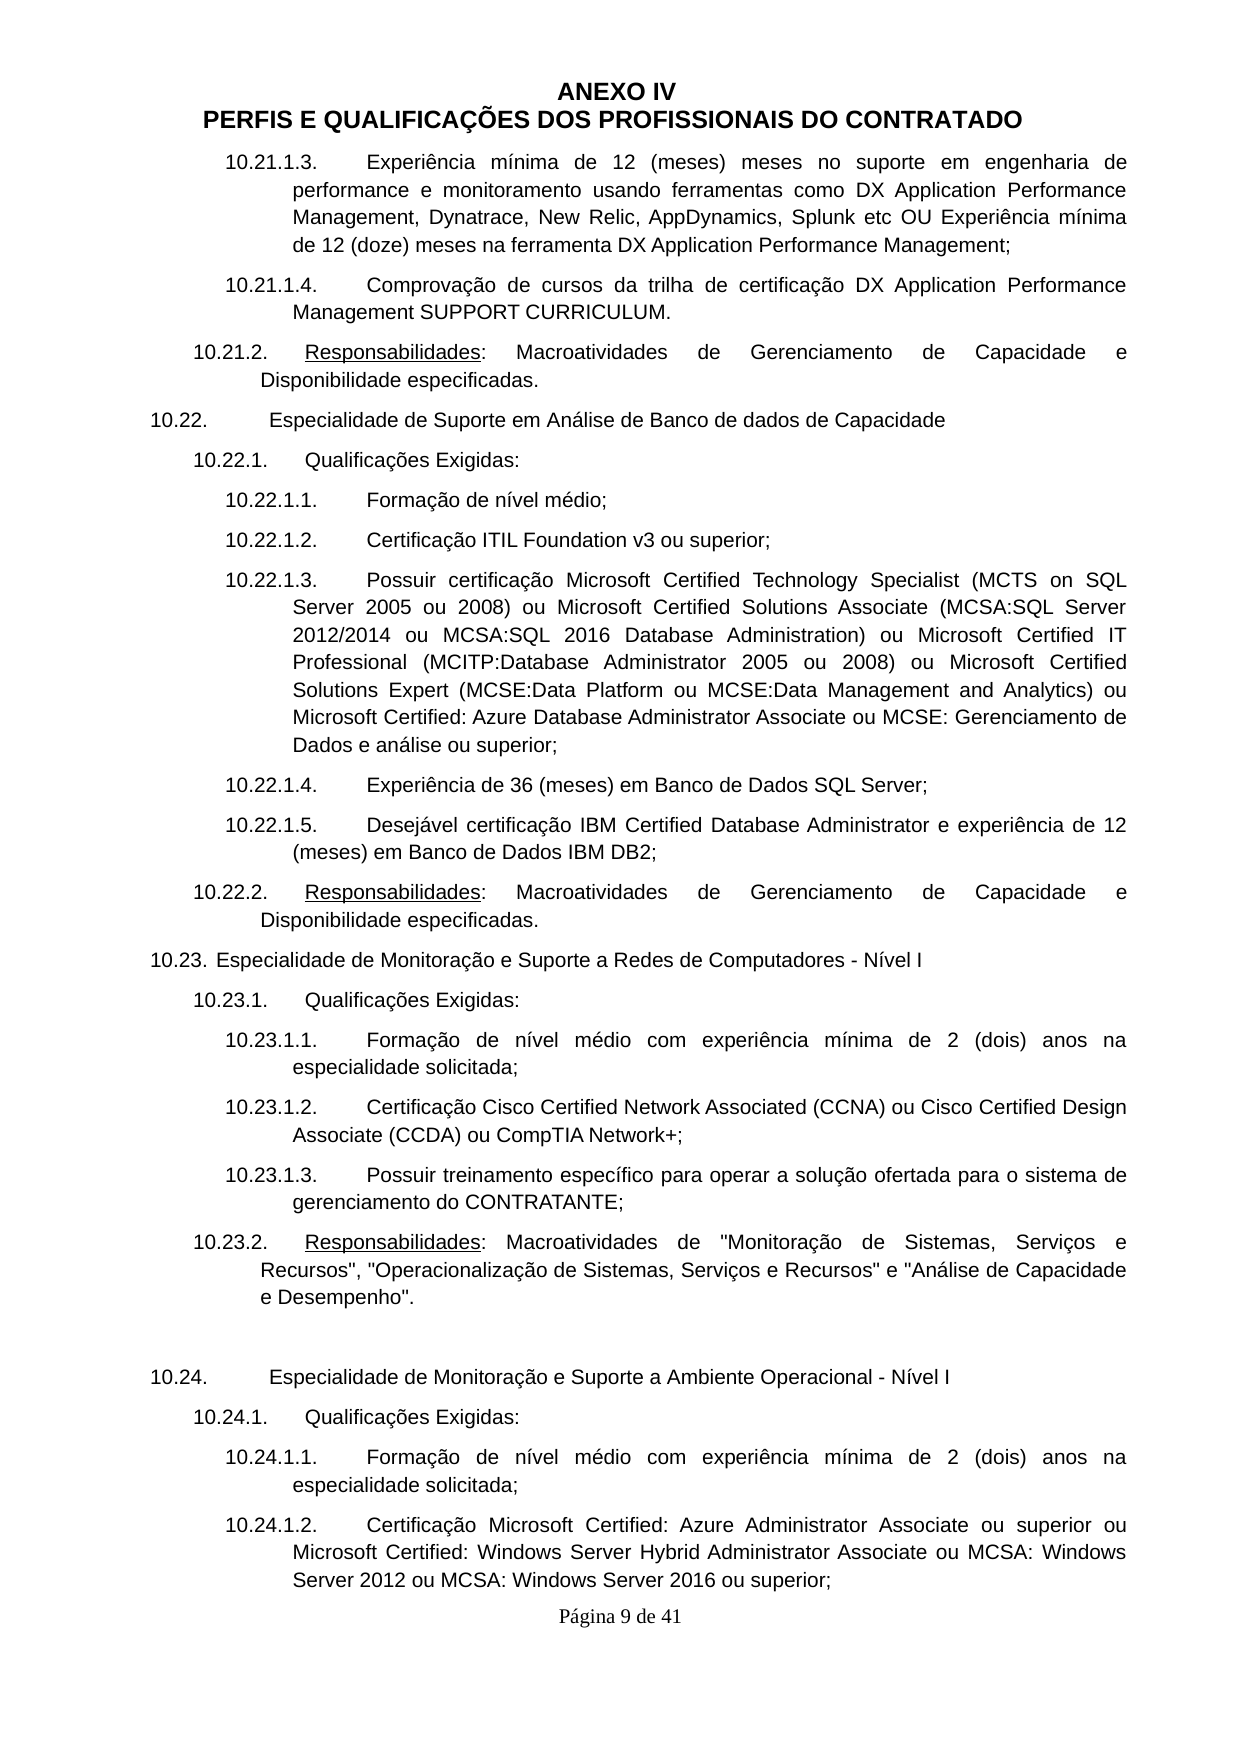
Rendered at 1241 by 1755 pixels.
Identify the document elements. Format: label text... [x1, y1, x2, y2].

list Responsabilidades: Macroatividades de "Monitoração de Sistemas, Serviços e Recursos", "Operacionalização de Sistemas, Serviços e Recursos" e "Análise de Capacidade e Desempenho". [193, 1230, 1128, 1309]
list Certificação ITIL Foundation v3 ou superior; [225, 527, 1128, 551]
list Formação de nível médio com experiência mínima de 2 (dois) anos na especialidade solicitada; [225, 1445, 1128, 1496]
list Desejável certificação IBM Certified Database Administrator e experiência de 12 (meses) em Banco de Dados IBM DB2; [225, 812, 1128, 864]
list Certificação Microsoft Certified: Azure Administrator Associate ou superior ou Microsoft Certified: Windows Server Hybrid Administrator Associate ou MCSA: Windows Server 2012 ou MCSA: Windows Server 2016 ou superior; [225, 1512, 1128, 1591]
list Responsabilidades: Macroatividades de Gerenciamento de Capacidade e Disponibilidade especificadas. [193, 880, 1128, 931]
list Comprovação de cursos da trilha de certificação DX Application Performance Management SUPPORT CURRICULUM. [225, 272, 1128, 324]
list Responsabilidades: Macroatividades de Gerenciamento de Capacidade e Disponibilidade especificadas. [193, 340, 1128, 391]
list Experiência de 36 (meses) em Banco de Dados SQL Server; [225, 772, 1128, 796]
list Qualificações Exigidas: [193, 987, 1128, 1011]
list Qualificações Exigidas: [193, 447, 1128, 471]
list Especialidade de Monitoração e Suporte a Redes de Computadores - Nível I [150, 947, 1128, 971]
list Formação de nível médio com experiência mínima de 2 (dois) anos na especialidade solicitada; [225, 1027, 1128, 1079]
list Possuir certificação Microsoft Certified Technology Specialist (MCTS on SQL Server 2005 ou 2008) ou Microsoft Certified Solutions Associate (MCSA:SQL Server 2012/2014 ou MCSA:SQL 2016 Database Administration) ou Microsoft Certified IT Professional (MCITP:Database Administrator 2005 ou 2008) ou Microsoft Certified Solutions Expert (MCSE:Data Platform ou MCSE:Data Management and Analytics) ou Microsoft Certified: Azure Database Administrator Associate ou MCSE: Gerenciamento de Dados e análise ou superior; [225, 567, 1128, 756]
list Especialidade de Monitoração e Suporte a Ambiente Operacional - Nível I [150, 1365, 1128, 1389]
list Especialidade de Suporte em Análise de Banco de dados de Capacidade [150, 407, 1128, 431]
list Formação de nível médio; [225, 487, 1128, 511]
list Possuir treinamento específico para operar a solução ofertada para o sistema de gerenciamento do CONTRATANTE; [225, 1162, 1128, 1214]
list Qualificações Exigidas: [193, 1405, 1128, 1429]
list Experiência mínima de 12 (meses) meses no suporte em engenharia de performance e monitoramento usando ferramentas como DX Application Performance Management, Dynatrace, New Relic, AppDynamics, Splunk etc OU Experiência mínima de 12 (doze) meses na ferramenta DX Application Performance Management; [225, 150, 1128, 256]
list Certificação Cisco Certified Network Associated (CCNA) ou Cisco Certified Design Associate (CCDA) ou CompTIA Network+; [225, 1095, 1128, 1146]
